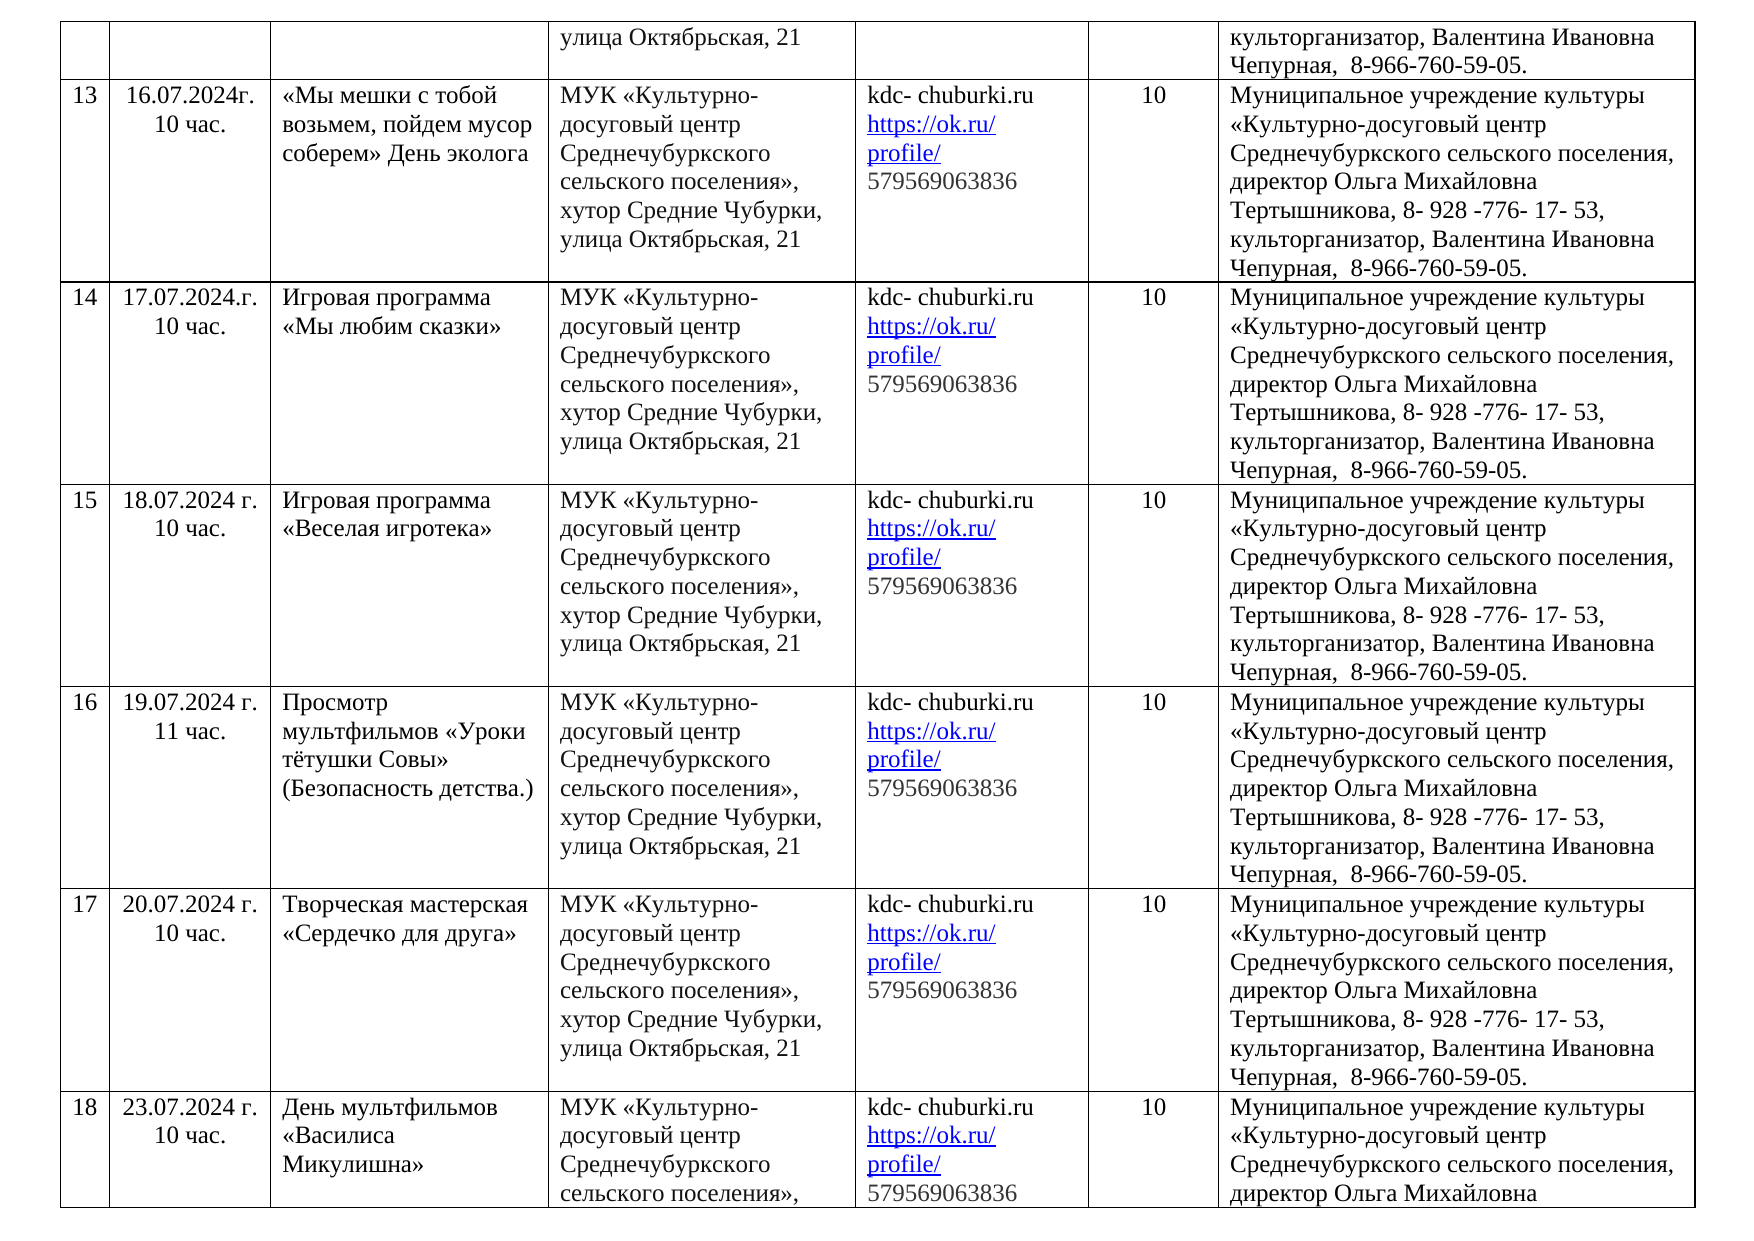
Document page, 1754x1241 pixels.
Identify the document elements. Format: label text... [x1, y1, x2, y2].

table_cell 18.07.2024 г. 10 час. [110, 485, 270, 686]
table_cell Муниципальное учреждение культуры «Культурно-досуговый центр Среднечубуркского сельского поселения, директор Ольга Михайловна Тертышникова, 8- 928 -776- 17- 53, культорганизатор, Валентина Ивановна Чепурная, 8-966-760-59-05. [1219, 889, 1694, 1091]
table_cell 19.07.2024 г. 11 час. [110, 687, 270, 888]
table_cell kdc- chuburki.ru https://ok.ru/profile/579569063836 [856, 1092, 1088, 1207]
table_cell [856, 22, 1088, 79]
table_cell kdc- chuburki.ru https://ok.ru/profile/579569063836 [856, 283, 1088, 484]
table_cell kdc- chuburki.ru https://ok.ru/profile/579569063836 [856, 889, 1088, 1091]
table_cell [110, 22, 270, 79]
table_cell 17.07.2024.г. 10 час. [110, 283, 270, 484]
table_cell Муниципальное учреждение культуры «Культурно-досуговый центр Среднечубуркского сельского поселения, директор Ольга Михайловна Тертышникова, 8- 928 -776- 17- 53, культорганизатор, Валентина Ивановна Чепурная, 8-966-760-59-05. [1219, 80, 1694, 281]
table_cell МУК «Культурно-досуговый центр Среднечубуркского сельского поселения», хутор Средние Чубурки, улица Октябрьская, 21 [549, 889, 855, 1091]
table_cell Муниципальное учреждение культуры «Культурно-досуговый центр Среднечубуркского сельского поселения, директор Ольга Михайловна [1219, 1092, 1694, 1207]
table_cell Творческая мастерская «Сердечко для друга» [271, 889, 548, 1091]
table_cell 10 [1089, 283, 1218, 484]
table_cell 10 [1089, 687, 1218, 888]
table_cell 10 [1089, 485, 1218, 686]
table_cell [271, 22, 548, 79]
table_cell «Мы мешки с тобой возьмем, пойдем мусор соберем» День эколога [271, 80, 548, 281]
table_cell 17 [61, 889, 109, 1091]
table_cell 18 [61, 1092, 109, 1207]
table_cell МУК «Культурно-досуговый центр Среднечубуркского сельского поселения», хутор Средние Чубурки, улица Октябрьская, 21 [549, 687, 855, 888]
table_cell День мультфильмов «Василиса Микулишна» [271, 1092, 548, 1207]
table_cell 10 [1089, 889, 1218, 1091]
table_cell kdc- chuburki.ru https://ok.ru/profile/579569063836 [856, 485, 1088, 686]
table_cell культорганизатор, Валентина Ивановна Чепурная, 8-966-760-59-05. [1219, 22, 1694, 79]
table_cell [1089, 22, 1218, 79]
table_cell 20.07.2024 г. 10 час. [110, 889, 270, 1091]
table_cell 15 [61, 485, 109, 686]
table_cell 23.07.2024 г. 10 час. [110, 1092, 270, 1207]
table_cell 10 [1089, 80, 1218, 281]
table_cell Муниципальное учреждение культуры «Культурно-досуговый центр Среднечубуркского сельского поселения, директор Ольга Михайловна Тертышникова, 8- 928 -776- 17- 53, культорганизатор, Валентина Ивановна Чепурная, 8-966-760-59-05. [1219, 485, 1694, 686]
table_cell Муниципальное учреждение культуры «Культурно-досуговый центр Среднечубуркского сельского поселения, директор Ольга Михайловна Тертышникова, 8- 928 -776- 17- 53, культорганизатор, Валентина Ивановна Чепурная, 8-966-760-59-05. [1219, 687, 1694, 888]
table_cell Просмотр мультфильмов «Уроки тётушки Совы» (Безопасность детства.) [271, 687, 548, 888]
table_cell 16 [61, 687, 109, 888]
table_cell Игровая программа «Веселая игротека» [271, 485, 548, 686]
table_cell 16.07.2024г. 10 час. [110, 80, 270, 281]
table_cell Игровая программа «Мы любим сказки» [271, 283, 548, 484]
table_cell МУК «Культурно-досуговый центр Среднечубуркского сельского поселения», хутор Средние Чубурки, улица Октябрьская, 21 [549, 80, 855, 281]
table_cell 13 [61, 80, 109, 281]
table_cell Муниципальное учреждение культуры «Культурно-досуговый центр Среднечубуркского сельского поселения, директор Ольга Михайловна Тертышникова, 8- 928 -776- 17- 53, культорганизатор, Валентина Ивановна Чепурная, 8-966-760-59-05. [1219, 283, 1694, 484]
table_cell 10 [1089, 1092, 1218, 1207]
table_cell МУК «Культурно-досуговый центр Среднечубуркского сельского поселения», [549, 1092, 855, 1207]
table_cell улица Октябрьская, 21 [549, 22, 855, 79]
table_cell МУК «Культурно-досуговый центр Среднечубуркского сельского поселения», хутор Средние Чубурки, улица Октябрьская, 21 [549, 485, 855, 686]
table_cell kdc- chuburki.ru https://ok.ru/profile/579569063836 [856, 80, 1088, 281]
table_cell 14 [61, 283, 109, 484]
table_cell [61, 22, 109, 79]
table_cell МУК «Культурно-досуговый центр Среднечубуркского сельского поселения», хутор Средние Чубурки, улица Октябрьская, 21 [549, 283, 855, 484]
table_cell kdc- chuburki.ru https://ok.ru/profile/579569063836 [856, 687, 1088, 888]
